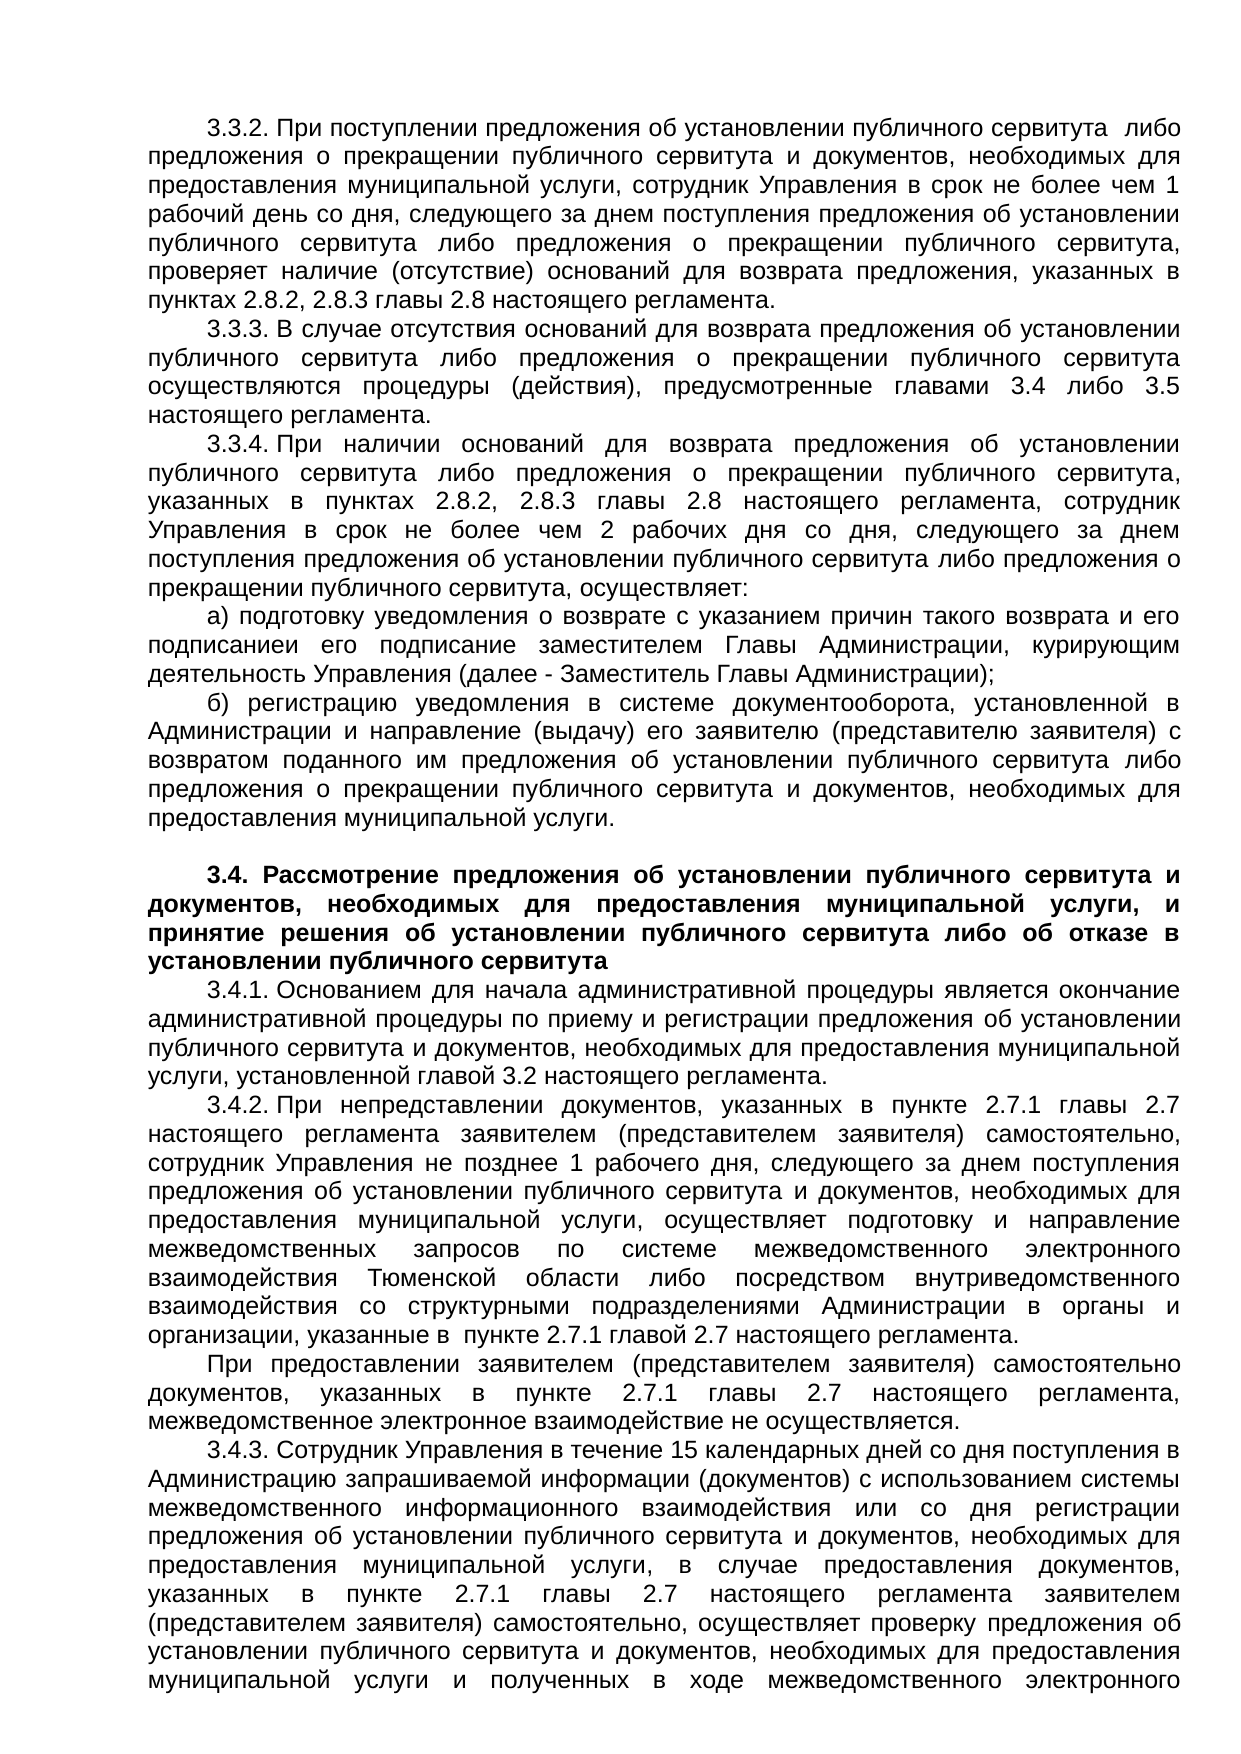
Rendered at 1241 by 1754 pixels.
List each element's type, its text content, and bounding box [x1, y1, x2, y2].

text а) подготовку уведомления о возврате с указанием причин такого возврата и его подписаниеи его подписание заместителем Главы Администрации, курирующим деятельность Управления (далее - Заместитель Главы Администрации); [148, 601, 1181, 687]
text б) регистрацию уведомления в системе документооборота, установленной в Администрации и направление (выдачу) его заявителю (представителю заявителя) с возвратом поданного им предложения об установлении публичного сервитута либо предложения о прекращении публичного сервитута и документов, необходимых для предоставления муниципальной услуги. [148, 687, 1181, 831]
text 3.4. Рассмотрение предложения об установлении публичного сервитута и документов, необходимых для предоставления муниципальной услуги, и принятие решения об установлении публичного сервитута либо об отказе в установлении публичного сервитута [148, 860, 1181, 975]
text 3.4.3. Сотрудник Управления в течение 15 календарных дней со дня поступления в Администрацию запрашиваемой информации (документов) с использованием системы межведомственного информационного взаимодействия или со дня регистрации предложения об установлении публичного сервитута и документов, необходимых для предоставления муниципальной услуги, в случае предоставления документов, указанных в пункте 2.7.1 главы 2.7 настоящего регламента заявителем (представителем заявителя) самостоятельно, осуществляет проверку предложения об установлении публичного сервитута и документов, необходимых для предоставления муниципальной услуги и полученных в ходе межведомственного электронного [148, 1435, 1181, 1694]
text 3.3.2. При поступлении предложения об установлении публичного сервитута либо предложения о прекращении публичного сервитута и документов, необходимых для предоставления муниципальной услуги, сотрудник Управления в срок не более чем 1 рабочий день со дня, следующего за днем поступления предложения об установлении публичного сервитута либо предложения о прекращении публичного сервитута, проверяет наличие (отсутствие) оснований для возврата предложения, указанных в пунктах 2.8.2, 2.8.3 главы 2.8 настоящего регламента. [148, 112, 1181, 314]
text 3.3.4. При наличии оснований для возврата предложения об установлении публичного сервитута либо предложения о прекращении публичного сервитута, указанных в пунктах 2.8.2, 2.8.3 главы 2.8 настоящего регламента, сотрудник Управления в срок не более чем 2 рабочих дня со дня, следующего за днем поступления предложения об установлении публичного сервитута либо предложения о прекращении публичного сервитута, осуществляет: [148, 429, 1181, 601]
text При предоставлении заявителем (представителем заявителя) самостоятельно документов, указанных в пункте 2.7.1 главы 2.7 настоящего регламента, межведомственное электронное взаимодействие не осуществляется. [148, 1349, 1181, 1435]
text 3.4.1. Основанием для начала административной процедуры является окончание административной процедуры по приему и регистрации предложения об установлении публичного сервитута и документов, необходимых для предоставления муниципальной услуги, установленной главой 3.2 настоящего регламента. [148, 975, 1181, 1090]
text 3.3.3. В случае отсутствия оснований для возврата предложения об установлении публичного сервитута либо предложения о прекращении публичного сервитута осуществляются процедуры (действия), предусмотренные главами 3.4 либо 3.5 настоящего регламента. [148, 314, 1181, 429]
text 3.4.2. При непредставлении документов, указанных в пункте 2.7.1 главы 2.7 настоящего регламента заявителем (представителем заявителя) самостоятельно, сотрудник Управления не позднее 1 рабочего дня, следующего за днем поступления предложения об установлении публичного сервитута и документов, необходимых для предоставления муниципальной услуги, осуществляет подготовку и направление межведомственных запросов по системе межведомственного электронного взаимодействия Тюменской области либо посредством внутриведомственного взаимодействия со структурными подразделениями Администрации в органы и организации, указанные в пункте 2.7.1 главой 2.7 настоящего регламента. [148, 1090, 1181, 1349]
